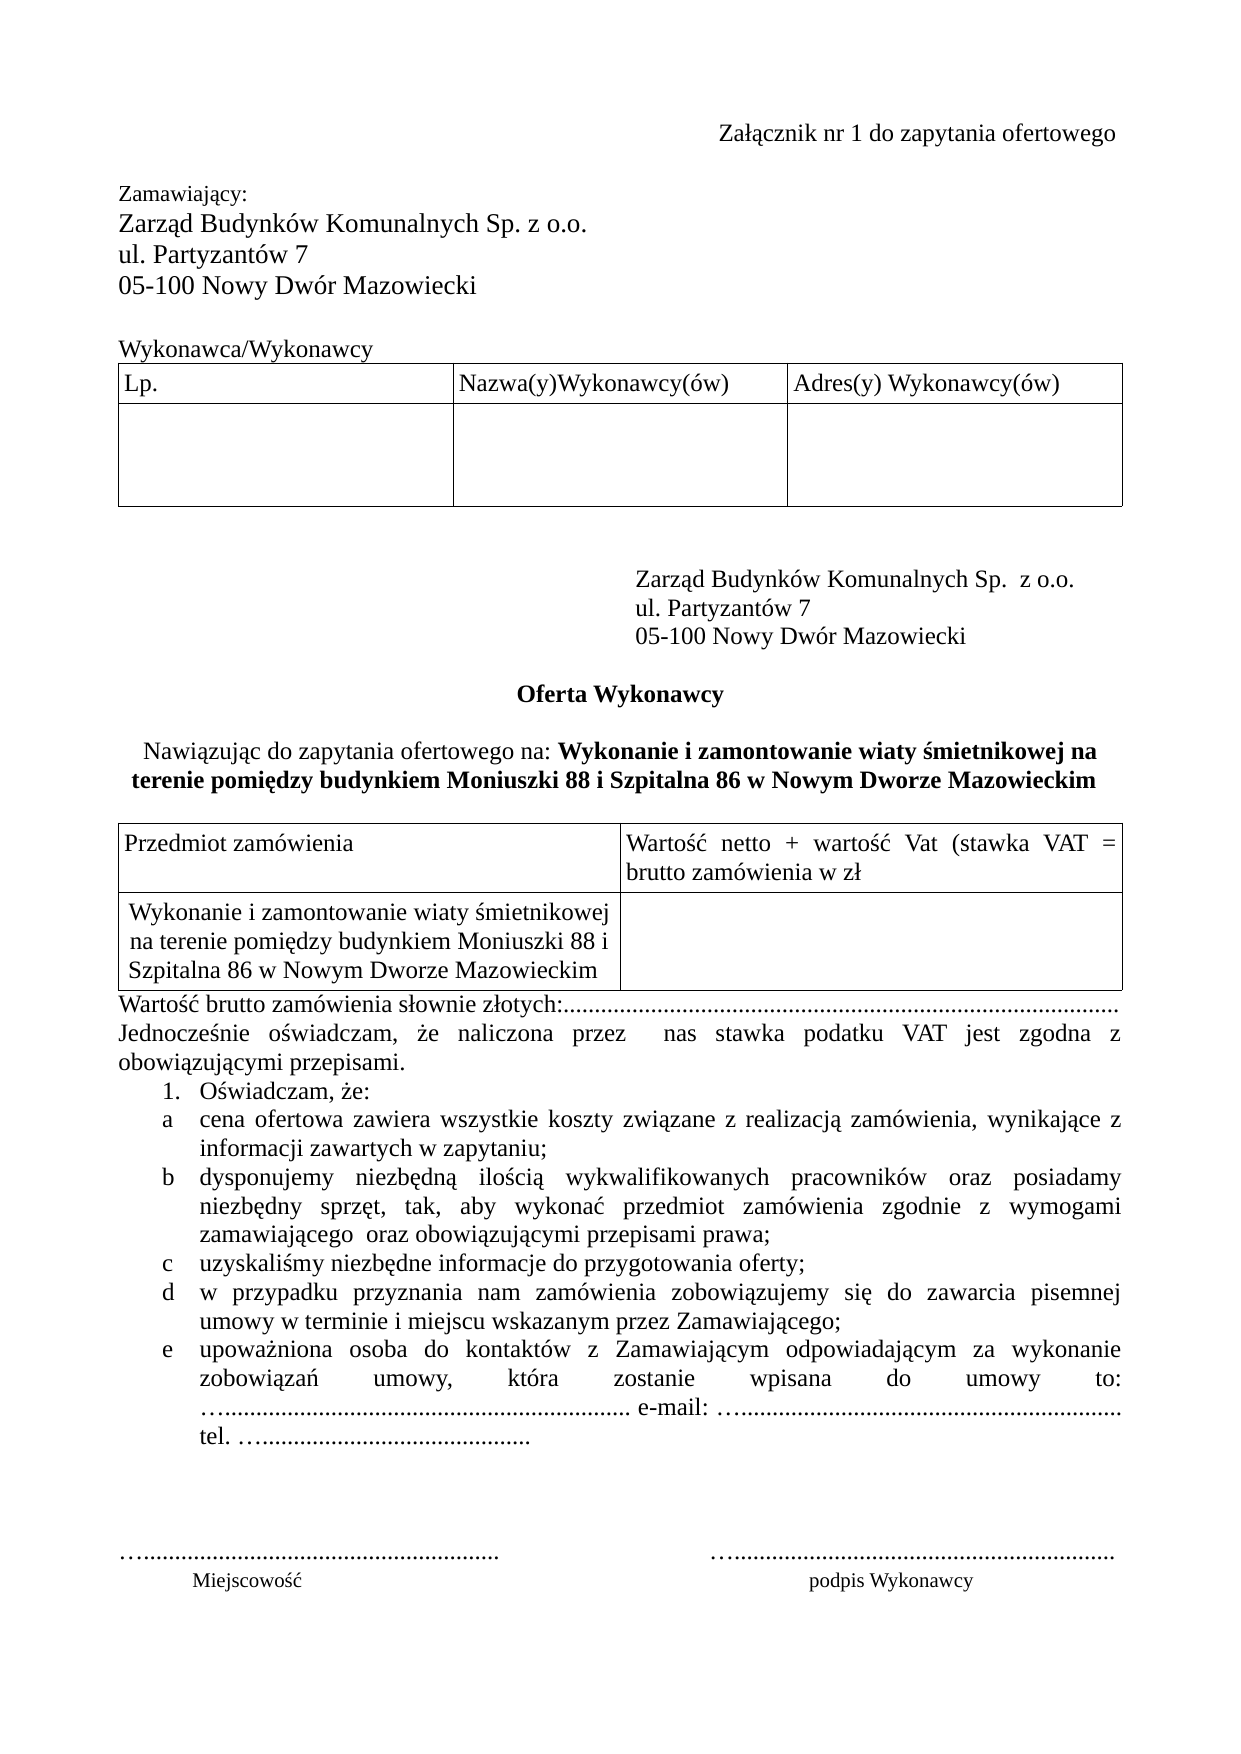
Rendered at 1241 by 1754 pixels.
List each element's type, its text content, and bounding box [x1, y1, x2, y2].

text Jednocześnie oświadczam, że naliczona przez nas stawka podatku VAT jest zgodna z obowiązującymi przepisami. [118, 1018, 1122, 1076]
list Oświadczam, że: [162, 1076, 1122, 1104]
text …......................................................... …............................................................. [118, 1536, 1122, 1564]
list cena ofertowa zawiera wszystkie koszty związane z realizacją zamówienia, wynikające z informacji zawartych w zapytaniu; [162, 1104, 1122, 1162]
text 05-100 Nowy Dwór Mazowiecki [118, 621, 1122, 650]
table_cell [119, 404, 453, 506]
text 05-100 Nowy Dwór Mazowiecki [118, 269, 1122, 300]
table_cell [621, 893, 1122, 989]
list dysponujemy niezbędną ilością wykwalifikowanych pracowników oraz posiadamy niezbędny sprzęt, tak, aby wykonać przedmiot zamówienia zgodnie z wymogami zamawiającego oraz obowiązującymi przepisami prawa; [162, 1162, 1122, 1248]
text Zamawiający: [118, 180, 1122, 207]
table_header Lp. [119, 364, 453, 403]
list upoważniona osoba do kontaktów z Zamawiającym odpowiadającym za wykonanie zobowiązań umowy, która zostanie wpisana do umowy to: …................................................................. e-mail: …............................................................. tel. …........................................... [162, 1334, 1122, 1449]
table_header Przedmiot zamówienia [119, 824, 620, 892]
text Oferta Wykonawcy [118, 679, 1122, 708]
text Zarząd Budynków Komunalnych Sp. z o.o. [118, 564, 1122, 593]
text Wykonawca/Wykonawcy [118, 334, 1122, 362]
text ul. Partyzantów 7 [118, 238, 1122, 269]
table_header Nazwa(y)Wykonawcy(ów) [454, 364, 787, 403]
table_header Wartość netto + wartość Vat (stawka VAT = brutto zamówienia w zł [621, 824, 1122, 892]
list uzyskaliśmy niezbędne informacje do przygotowania oferty; [162, 1248, 1122, 1277]
text Zarząd Budynków Komunalnych Sp. z o.o. [118, 207, 1122, 238]
text ul. Partyzantów 7 [118, 593, 1122, 621]
table_cell [454, 404, 787, 506]
text Nawiązując do zapytania ofertowego na: Wykonanie i zamontowanie wiaty śmietnikowej na terenie pomiędzy budynkiem Moniuszki 88 i Szpitalna 86 w Nowym Dworze Mazowieckim [118, 736, 1122, 794]
text Wartość brutto zamówienia słownie złotych:......................................................................................... [118, 991, 1122, 1018]
table_cell [788, 404, 1122, 506]
table_header Adres(y) Wykonawcy(ów) [788, 364, 1122, 403]
list w przypadku przyznania nam zamówienia zobowiązujemy się do zawarcia pisemnej umowy w terminie i miejscu wskazanym przez Zamawiającego; [162, 1277, 1122, 1334]
text Miejscowość podpis Wykonawcy [118, 1564, 1122, 1593]
text Załącznik nr 1 do zapytania ofertowego [118, 118, 1122, 147]
table_cell Wykonanie i zamontowanie wiaty śmietnikowej na terenie pomiędzy budynkiem Moniuszki 88 i Szpitalna 86 w Nowym Dworze Mazowieckim [119, 893, 620, 989]
